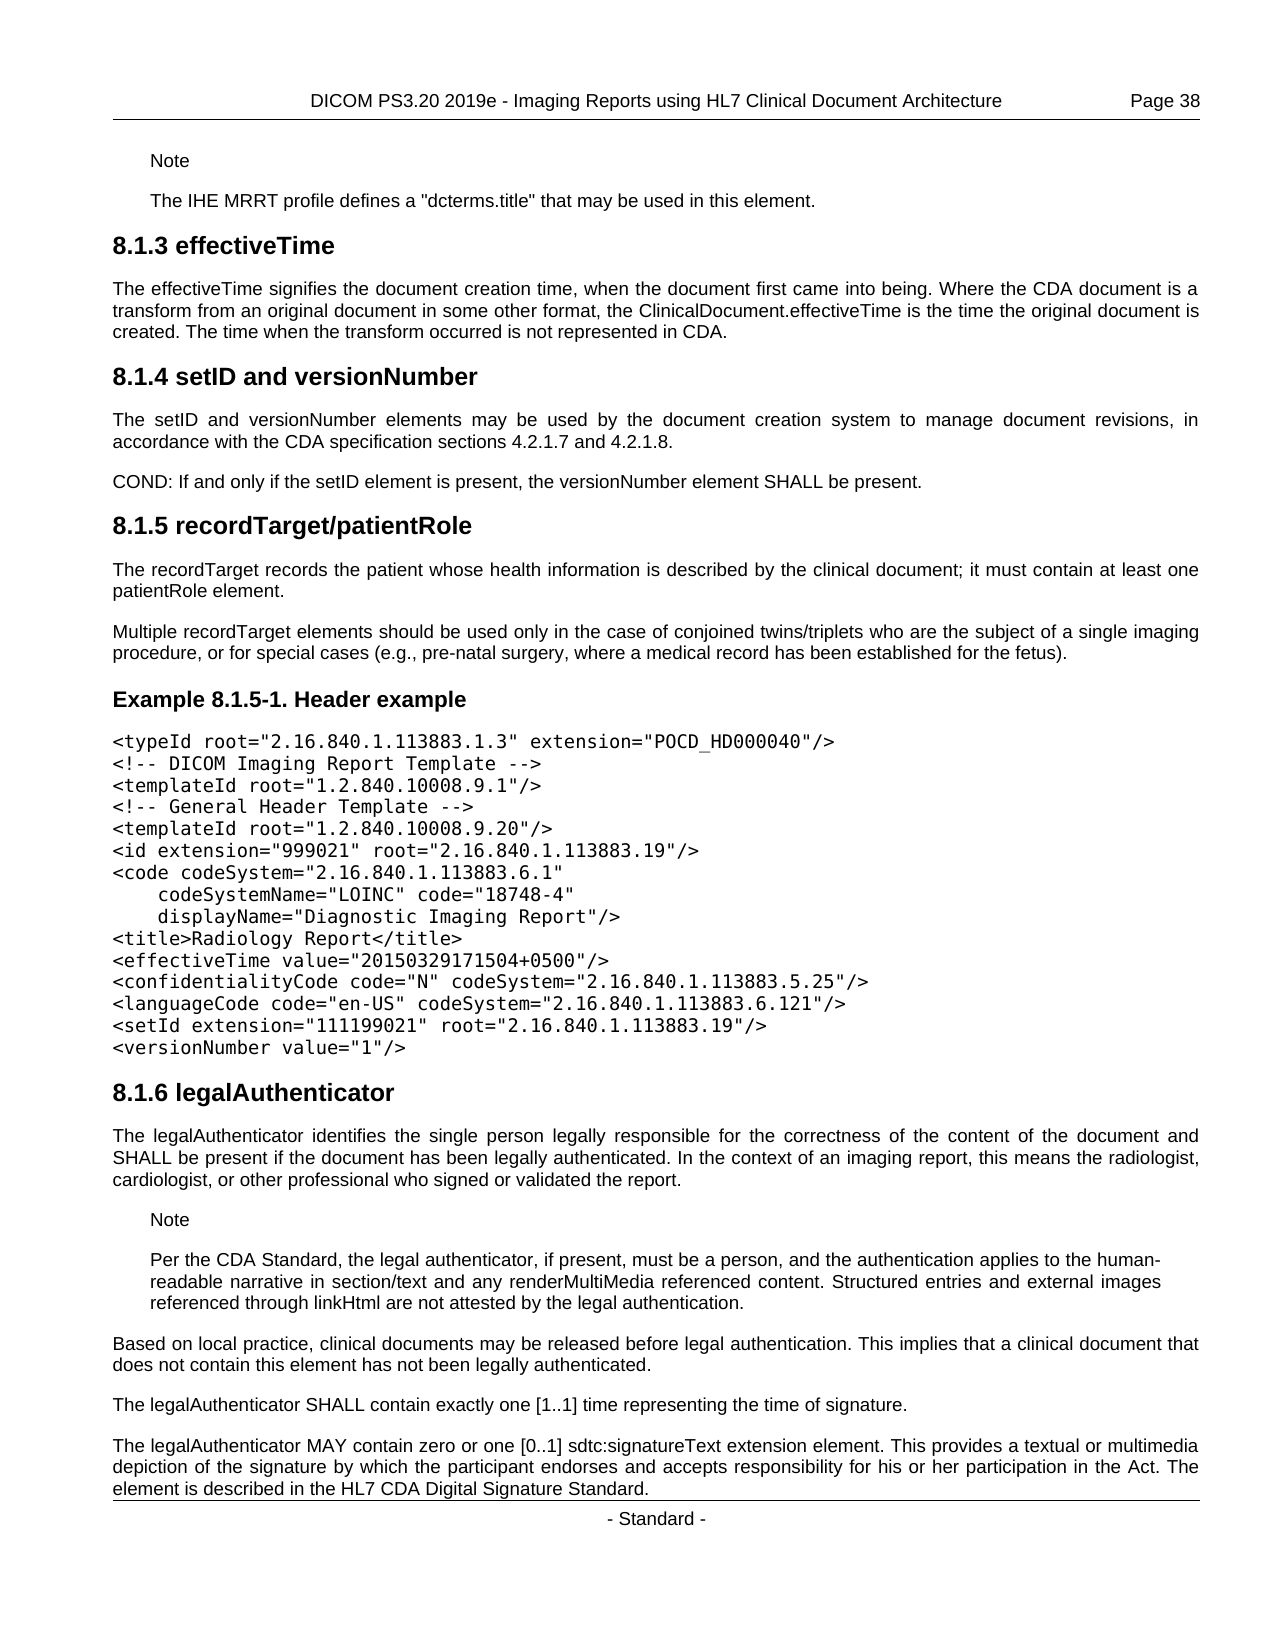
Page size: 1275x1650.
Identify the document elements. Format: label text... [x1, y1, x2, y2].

text The recordTarget records the patient whose health information is described by the clinical document; it must contain at least one patientRole element. [112, 559, 1200, 602]
text Multiple recordTarget elements should be used only in the case of conjoined twins/triplets who are the subject of a single imaging procedure, or for special cases (e.g., pre-natal surgery, where a medical record has been established for the fetus). [112, 621, 1200, 664]
text 8.1.3 effectiveTime [112, 231, 1200, 259]
text Note [150, 1209, 1162, 1230]
text The legalAuthenticator SHALL contain exactly one [1..1] time representing the time of signature. [112, 1394, 1200, 1416]
text 8.1.5 recordTarget/patientRole [112, 511, 1200, 540]
text 8.1.6 legalAuthenticator [112, 1078, 1200, 1106]
text The legalAuthenticator identifies the single person legally responsible for the correctness of the content of the document and SHALL be present if the document has been legally authenticated. In the context of an imaging report, this means the radiologist, cardiologist, or other professional who signed or validated the report. [112, 1125, 1200, 1190]
text 8.1.4 setID and versionNumber [112, 362, 1200, 390]
text The effectiveTime signifies the document creation time, when the document first came into being. Where the CDA document is a transform from an original document in some other format, the ClinicalDocument.effectiveTime is the time the original document is created. The time when the transform occurred is not represented in CDA. [112, 278, 1200, 343]
text <typeId root="2.16.840.1.113883.1.3" extension="POCD_HD000040"/> <!-- DICOM Imaging Report Template --> <templateId root="1.2.840.10008.9.1"/> <!-- General Header Template --> <templateId root="1.2.840.10008.9.20"/> <id extension="999021" root="2.16.840.1.113883.19"/> <code codeSystem="2.16.840.1.113883.6.1" codeSystemName="LOINC" code="18748-4" displayName="Diagnostic Imaging Report"/> <title>Radiology Report</title> <effectiveTime value="20150329171504+0500"/> <confidentialityCode code="N" codeSystem="2.16.840.1.113883.5.25"/> <languageCode code="en-US" codeSystem="2.16.840.1.113883.6.121"/> <setId extension="111199021" root="2.16.840.1.113883.19"/> <versionNumber value="1"/> [112, 731, 1200, 1059]
text COND: If and only if the setID element is present, the versionNumber element SHALL be present. [112, 471, 1200, 492]
text The legalAuthenticator MAY contain zero or one [0..1] sdtc:signatureText extension element. This provides a textual or multimedia depiction of the signature by which the participant endorses and accepts responsibility for his or her participation in the Act. The element is described in the HL7 CDA Digital Signature Standard. [112, 1434, 1200, 1499]
text Note [150, 150, 1162, 172]
text Example 8.1.5-1. Header example [112, 686, 1200, 712]
text The IHE MRRT profile defines a "dcterms.title" that may be used in this element. [150, 190, 1162, 212]
text Based on local practice, clinical documents may be released before legal authentication. This implies that a clinical document that does not contain this element has not been legally authenticated. [112, 1332, 1200, 1376]
text The setID and versionNumber elements may be used by the document creation system to manage document revisions, in accordance with the CDA specification sections 4.2.1.7 and 4.2.1.8. [112, 409, 1200, 452]
text Per the CDA Standard, the legal authenticator, if present, must be a person, and the authentication applies to the human-readable narrative in section/text and any renderMultiMedia referenced content. Structured entries and external images referenced through linkHtml are not attested by the legal authentication. [150, 1249, 1162, 1314]
